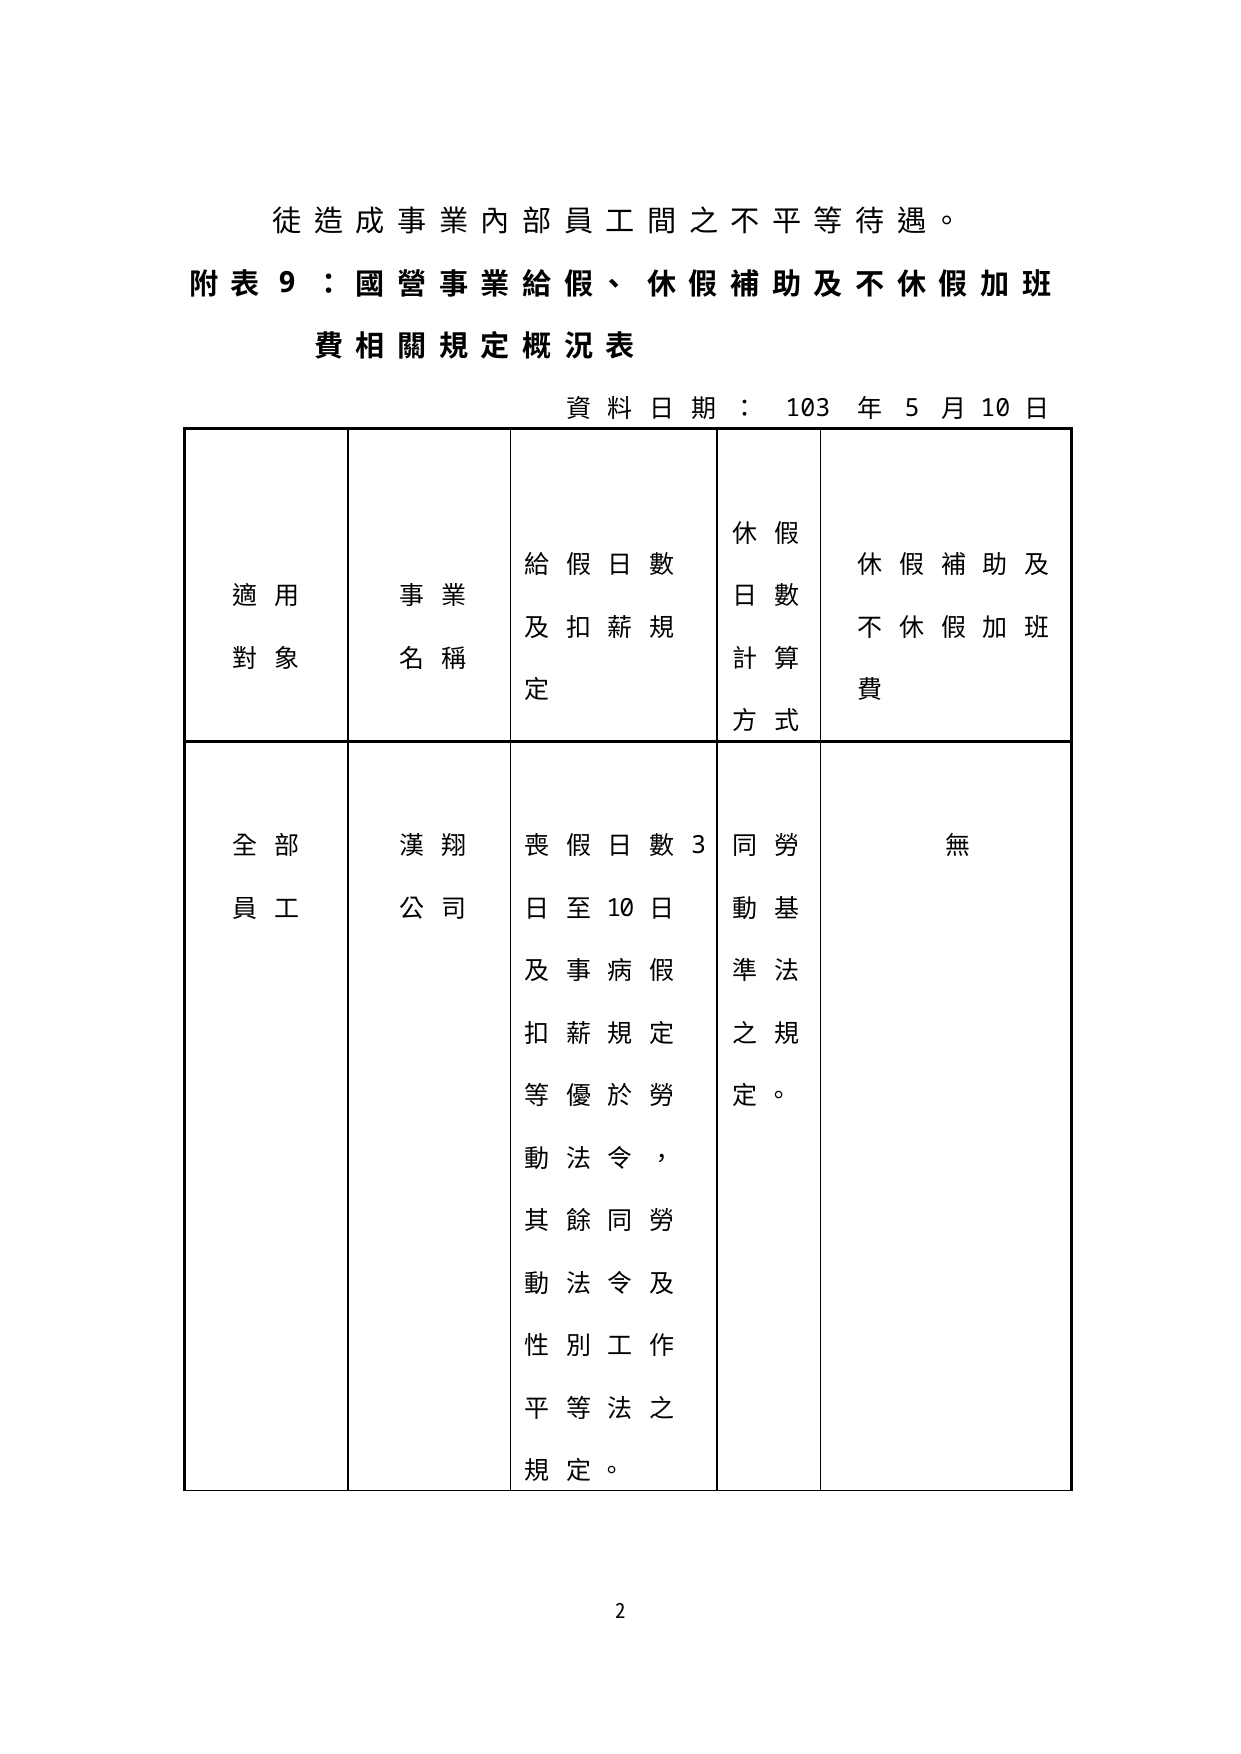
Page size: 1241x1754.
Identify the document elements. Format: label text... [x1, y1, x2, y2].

table_header 休假補助及不休假加班費 [821, 430, 1070, 740]
text 資料日期：103年5月10日 [183, 365, 1058, 427]
table_header 適用對象 [186, 430, 347, 740]
table_cell 漢翔公司 [349, 743, 510, 1490]
text 惟婚、喪、病、娩等係因具體事件發生之給假，按身分別加以區別有欠合理；另休假係依年資累計，適用不給假規定之結果，將使同職位同年資之員工因身分而享有不同之休假天數，從而影響個人報酬（不休假加班費）及休憩時間，亦有欠公平；再者，較優之勞動條件倘欲設定門檻，亦應設定員工能達成之目標（如年資、業績），而非身分別，徒造成事業內部員工間之不平等待遇。 [242, 177, 1058, 240]
table_header 給假日數及扣薪規定 [511, 430, 716, 740]
text 附表9：國營事業給假、休假補助及不休假加班費相關規定概況表 [183, 240, 1058, 365]
table_header 事業名稱 [349, 430, 510, 740]
table_cell 同勞動基準法之規定。 [718, 743, 820, 1490]
table_cell 無 [821, 743, 1070, 1490]
table_cell 喪假日數3日至10日及事病假扣薪規定等優於勞動法令，其餘同勞動法令及性別工作平等法之規定。 [511, 743, 716, 1490]
table_header 休假日數計算方式 [718, 430, 820, 740]
table_cell 全部員工 [186, 743, 347, 1490]
